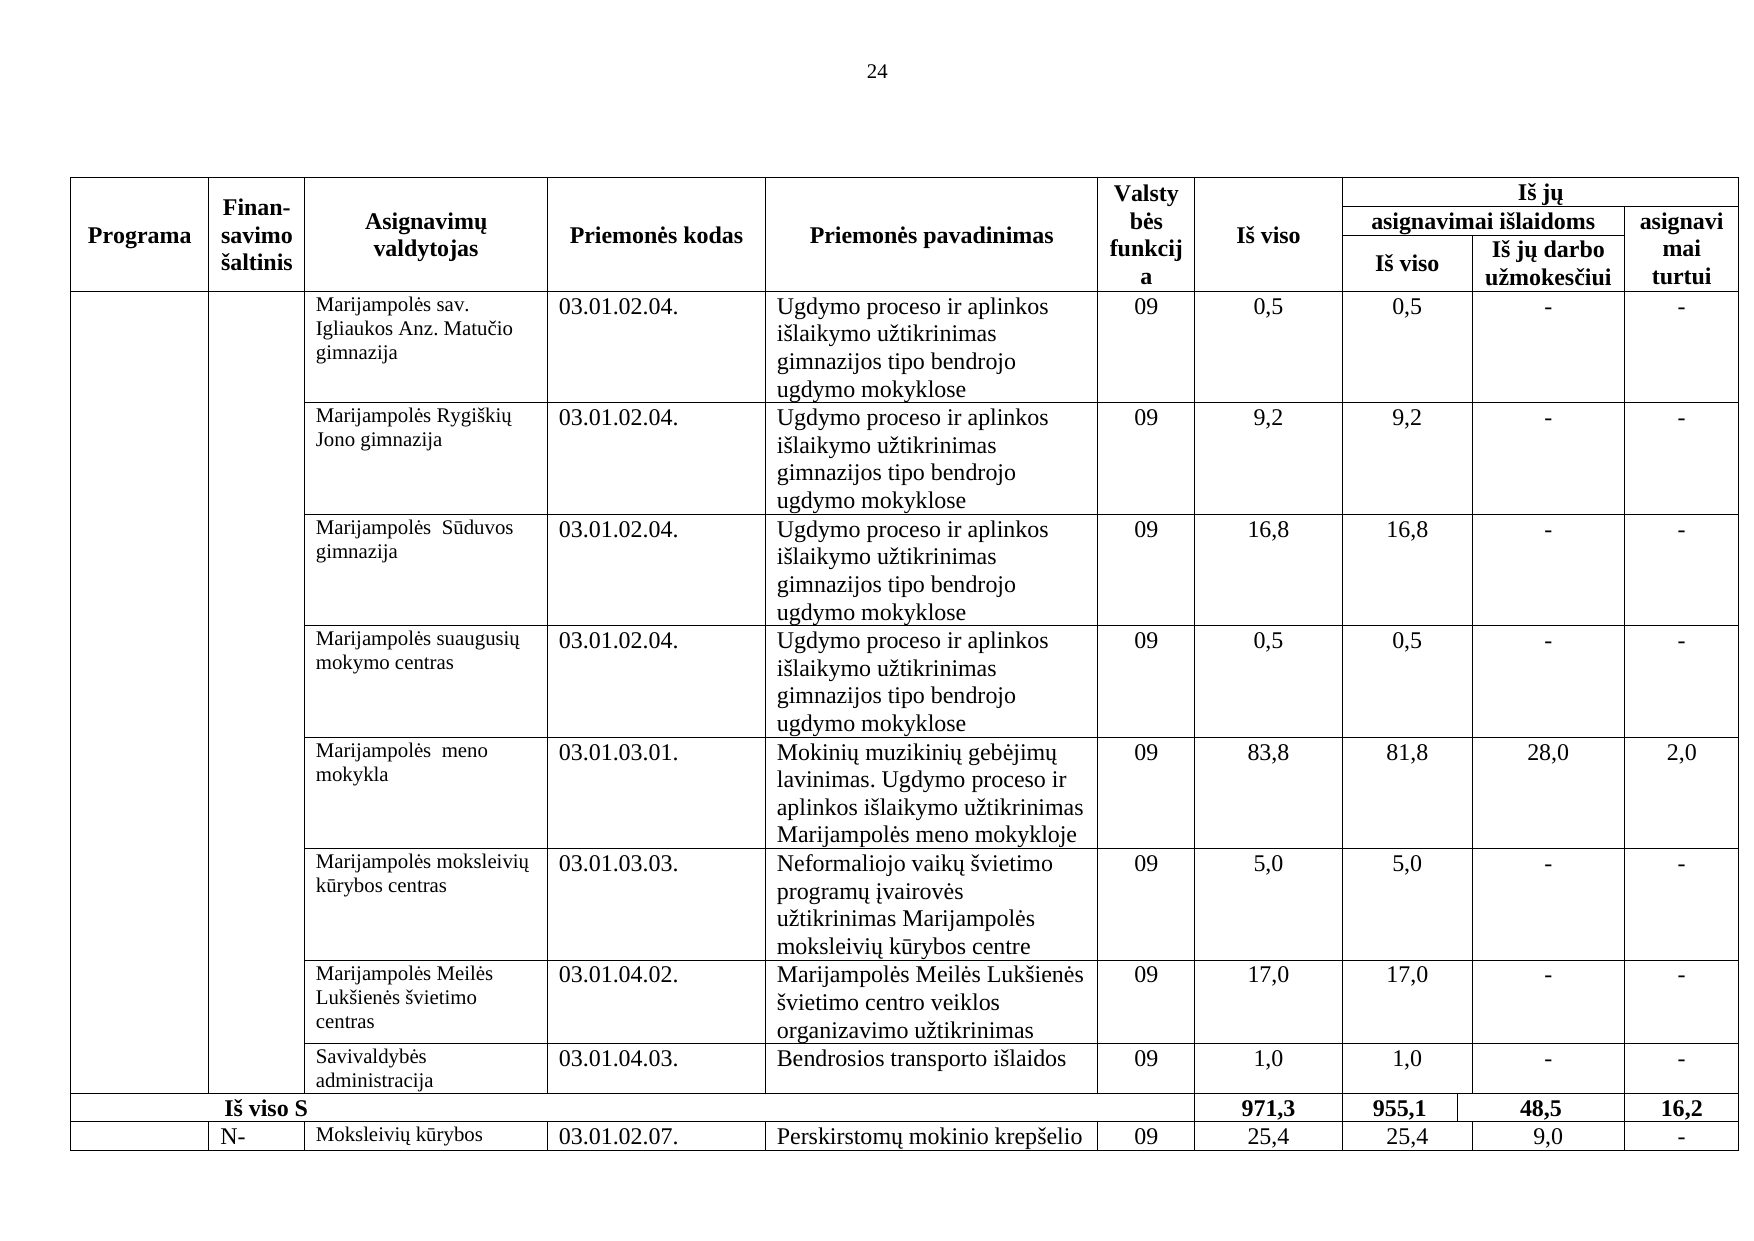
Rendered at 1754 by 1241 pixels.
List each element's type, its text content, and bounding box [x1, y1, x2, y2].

table_cell - [1473, 1044, 1624, 1092]
table_cell 17,0 [1343, 961, 1472, 1043]
table_cell - [1625, 515, 1738, 625]
table_cell 09 [1098, 515, 1194, 625]
table_cell [71, 737, 208, 959]
table_cell 25,4 [1195, 1122, 1342, 1150]
table_cell Mokinių muzikinių gebėjimų lavinimas. Ugdymo proceso ir aplinkos išlaikymo užtikrinimas Marijampolės meno mokykloje [766, 738, 1097, 848]
table_cell [209, 960, 304, 1043]
table_cell [71, 1043, 208, 1092]
table_cell [209, 1043, 304, 1092]
table_cell Iš viso [1343, 236, 1472, 291]
table_cell 03.01.02.07. [548, 1122, 765, 1150]
table_cell Marijampolės Meilės Lukšienės švietimo centras [305, 961, 547, 1043]
table_cell 83,8 [1195, 738, 1342, 848]
table_cell 0,5 [1195, 626, 1342, 737]
table_cell - [1625, 626, 1738, 737]
table_cell 9,2 [1343, 403, 1472, 514]
table_cell Marijampolės suaugusių mokymo centras [305, 626, 547, 737]
table_header Asignavimų valdytojas [305, 178, 547, 291]
table_cell Neformaliojo vaikų švietimo programų įvairovės užtikrinimas Marijampolės moksleivių kūrybos centre [766, 849, 1097, 959]
table_cell 03.01.02.04. [548, 626, 765, 737]
table_cell 03.01.02.04. [548, 292, 765, 402]
table_cell 28,0 [1473, 738, 1624, 848]
table_cell - [1473, 961, 1624, 1043]
table_cell [71, 1122, 208, 1150]
table_cell Marijampolės Sūduvos gimnazija [305, 515, 547, 625]
table_header Valstybės funkcija [1098, 178, 1194, 291]
table_cell - [1625, 961, 1738, 1043]
table_cell - [1473, 403, 1624, 514]
table_cell 03.01.03.03. [548, 849, 765, 959]
table_cell 09 [1098, 961, 1194, 1043]
table_cell 971,3 [1195, 1094, 1342, 1121]
table_cell Marijampolės Meilės Lukšienės švietimo centro veiklos organizavimo užtikrinimas [766, 961, 1097, 1043]
table_cell - [1473, 515, 1624, 625]
table_cell Ugdymo proceso ir aplinkos išlaikymo užtikrinimas gimnazijos tipo bendrojo ugdymo mokyklose [766, 292, 1097, 402]
table_cell 0,5 [1343, 626, 1472, 737]
table_cell 09 [1098, 403, 1194, 514]
table_cell 03.01.02.04. [548, 515, 765, 625]
table_cell Ugdymo proceso ir aplinkos išlaikymo užtikrinimas gimnazijos tipo bendrojo ugdymo mokyklose [766, 403, 1097, 514]
table_cell 09 [1098, 292, 1194, 402]
table_cell Marijampolės sav. Igliaukos Anz. Matučio gimnazija [305, 292, 547, 402]
table_header Priemonės pavadinimas [766, 178, 1097, 291]
table_cell Savivaldybės administracija [305, 1044, 547, 1092]
table_cell [71, 292, 208, 737]
table_cell [71, 960, 208, 1043]
table_cell - [1625, 292, 1738, 402]
table_cell N- [209, 1122, 304, 1150]
table_cell 03.01.04.03. [548, 1044, 765, 1092]
table_cell 9,0 [1473, 1122, 1624, 1150]
table_cell 2,0 [1625, 738, 1738, 848]
table_cell 03.01.02.04. [548, 403, 765, 514]
table_cell asignavimai turtui įsigyti [1625, 207, 1738, 291]
table_cell - [1625, 1122, 1738, 1150]
table_cell 03.01.04.02. [548, 961, 765, 1043]
table_cell - [1473, 292, 1624, 402]
table_cell Ugdymo proceso ir aplinkos išlaikymo užtikrinimas gimnazijos tipo bendrojo ugdymo mokyklose [766, 626, 1097, 737]
table_cell 5,0 [1195, 849, 1342, 959]
table_cell Moksleivių kūrybos [305, 1122, 547, 1150]
table_cell - [1473, 849, 1624, 959]
table_cell 48,5 [1458, 1094, 1624, 1121]
table_cell 5,0 [1343, 849, 1472, 959]
table_cell 09 [1098, 626, 1194, 737]
table_cell 1,0 [1343, 1044, 1472, 1092]
table_cell 16,8 [1195, 515, 1342, 625]
table_header Finan-savimo šaltinis [209, 178, 304, 291]
table_cell 1,0 [1195, 1044, 1342, 1092]
table_cell - [1625, 403, 1738, 514]
table_cell 81,8 [1343, 738, 1472, 848]
table_cell - [1625, 849, 1738, 959]
table_cell Marijampolės moksleivių kūrybos centras [305, 849, 547, 959]
table_cell Iš jų darbo užmokesčiui [1473, 236, 1624, 291]
table_cell Ugdymo proceso ir aplinkos išlaikymo užtikrinimas gimnazijos tipo bendrojo ugdymo mokyklose [766, 515, 1097, 625]
table_cell 0,5 [1195, 292, 1342, 402]
table_cell 09 [1098, 849, 1194, 959]
table_header Priemonės kodas [548, 178, 765, 291]
table_cell asignavimai išlaidoms [1343, 207, 1624, 234]
table_cell 17,0 [1195, 961, 1342, 1043]
table_header Iš viso [1195, 178, 1342, 291]
table_cell 16,8 [1343, 515, 1472, 625]
table_cell Perskirstomų mokinio krepšelio [766, 1122, 1097, 1150]
table_cell 0,5 [1343, 292, 1472, 402]
table_cell 16,2 [1625, 1094, 1738, 1121]
table_cell 09 [1098, 1122, 1194, 1150]
table_header Iš jų [1343, 178, 1738, 206]
table_cell Bendrosios transporto išlaidos [766, 1044, 1097, 1092]
table_cell 09 [1098, 738, 1194, 848]
table_cell - [1625, 1044, 1738, 1092]
table_cell Iš viso S [71, 1094, 1194, 1121]
table_cell 25,4 [1343, 1122, 1472, 1150]
table_cell 09 [1098, 1044, 1194, 1092]
table_header Programa [71, 178, 208, 291]
table_cell 03.01.03.01. [548, 738, 765, 848]
table_cell Marijampolės meno mokykla [305, 738, 547, 848]
table_cell - [1473, 626, 1624, 737]
table_cell [209, 737, 304, 959]
table_cell 955,1 [1343, 1094, 1457, 1121]
table_cell 9,2 [1195, 403, 1342, 514]
table_cell Marijampolės Rygiškių Jono gimnazija [305, 403, 547, 514]
table_cell [209, 292, 304, 737]
